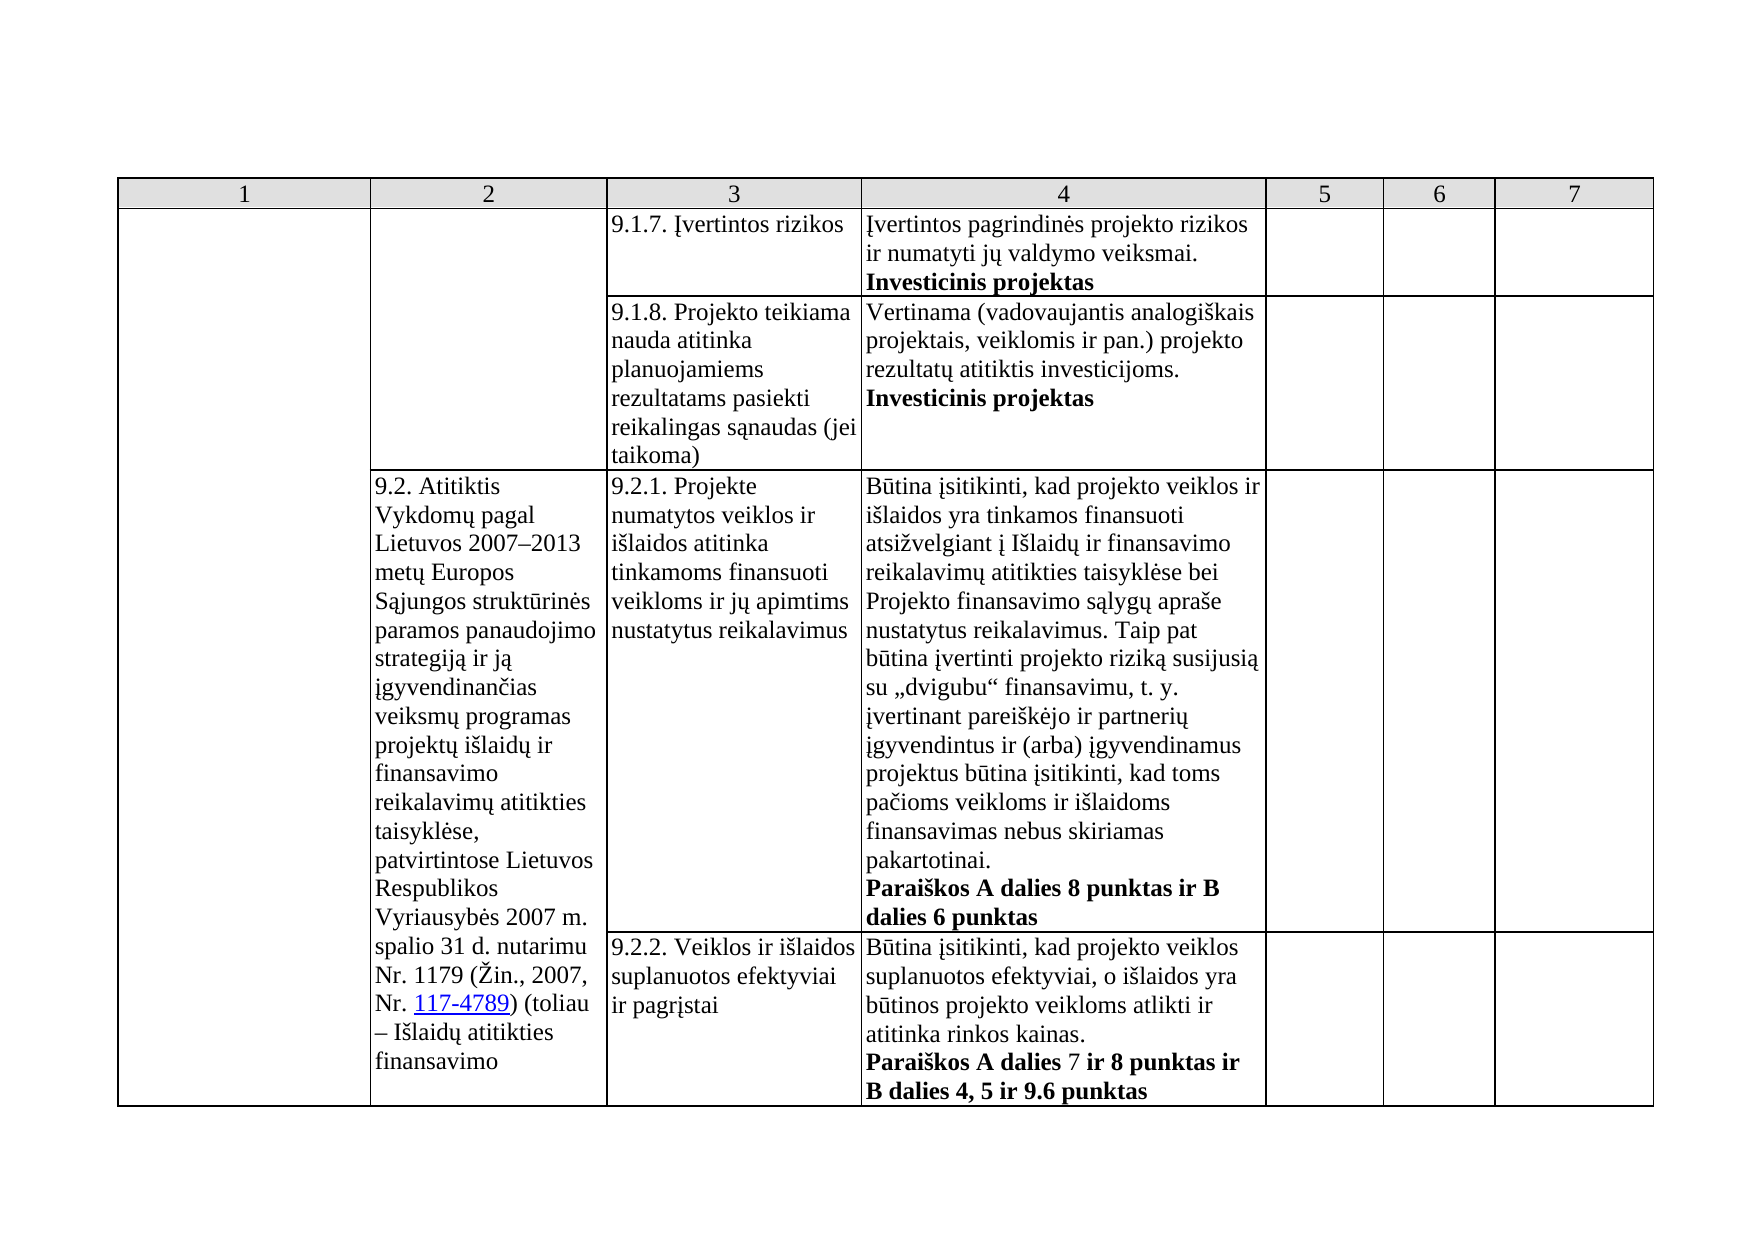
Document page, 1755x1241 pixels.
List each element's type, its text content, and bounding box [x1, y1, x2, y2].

table_cell Įvertintos pagrindinės projekto rizikos ir numatyti jų valdymo veiksmai. Investicinis projektas [862, 209, 1265, 295]
table_cell [1267, 209, 1383, 295]
table_cell [371, 209, 606, 469]
table_header 7 [1496, 179, 1653, 207]
table_cell 9.2.1. Projekte numatytos veiklos ir išlaidos atitinka tinkamoms finansuoti veikloms ir jų apimtims nustatytus reikalavimus [608, 471, 861, 931]
table_cell 9.1.7. Įvertintos rizikos [608, 209, 861, 295]
table_cell 9.1.8. Projekto teikiama nauda atitinka planuojamiems rezultatams pasiekti reikalingas sąnaudas (jei taikoma) [608, 297, 861, 469]
table_cell [119, 209, 370, 1105]
table_cell [1384, 933, 1494, 1105]
table_cell [1496, 471, 1653, 931]
table_header 4 [862, 179, 1265, 207]
table_header 5 [1267, 179, 1383, 207]
table_cell [1384, 209, 1494, 295]
table_cell [1267, 471, 1383, 931]
table_cell [1384, 471, 1494, 931]
table_header 3 [608, 179, 861, 207]
table_cell [1384, 297, 1494, 469]
table_cell 9.2.2. Veiklos ir išlaidos suplanuotos efektyviai ir pagrįstai [608, 933, 861, 1105]
table_header 2 [371, 179, 606, 207]
table_cell [1496, 933, 1653, 1105]
table_cell Vertinama (vadovaujantis analogiškais projektais, veiklomis ir pan.) projekto rezultatų atitiktis investicijoms. Investicinis projektas [862, 297, 1265, 469]
table_cell [1267, 933, 1383, 1105]
table_cell Būtina įsitikinti, kad projekto veiklos suplanuotos efektyviai, o išlaidos yra būtinos projekto veikloms atlikti ir atitinka rinkos kainas. Paraiškos A dalies 7 ir 8 punktas ir B dalies 4, 5 ir 9.6 punktas [862, 933, 1265, 1105]
table_header 1 [119, 179, 370, 207]
table_header 6 [1384, 179, 1494, 207]
table_cell Būtina įsitikinti, kad projekto veiklos ir išlaidos yra tinkamos finansuoti atsižvelgiant į Išlaidų ir finansavimo reikalavimų atitikties taisyklėse bei Projekto finansavimo sąlygų apraše nustatytus reikalavimus. Taip pat būtina įvertinti projekto riziką susijusią su „dvigubu“ finansavimu, t. y. įvertinant pareiškėjo ir partnerių įgyvendintus ir (arba) įgyvendinamus projektus būtina įsitikinti, kad toms pačioms veikloms ir išlaidoms finansavimas nebus skiriamas pakartotinai. Paraiškos A dalies 8 punktas ir B dalies 6 punktas [862, 471, 1265, 931]
table_cell 9.2. Atitiktis Vykdomų pagal Lietuvos 2007–2013 metų Europos Sąjungos struktūrinės paramos panaudojimo strategiją ir ją įgyvendinančias veiksmų programas projektų išlaidų ir finansavimo reikalavimų atitikties taisyklėse, patvirtintose Lietuvos Respublikos Vyriausybės 2007 m. spalio 31 d. nutarimu Nr. 1179 (Žin., 2007, Nr. 117-4789) (toliau – Išlaidų atitikties finansavimo [371, 471, 606, 1105]
table_cell [1496, 297, 1653, 469]
table_cell [1496, 209, 1653, 295]
table_cell [1267, 297, 1383, 469]
